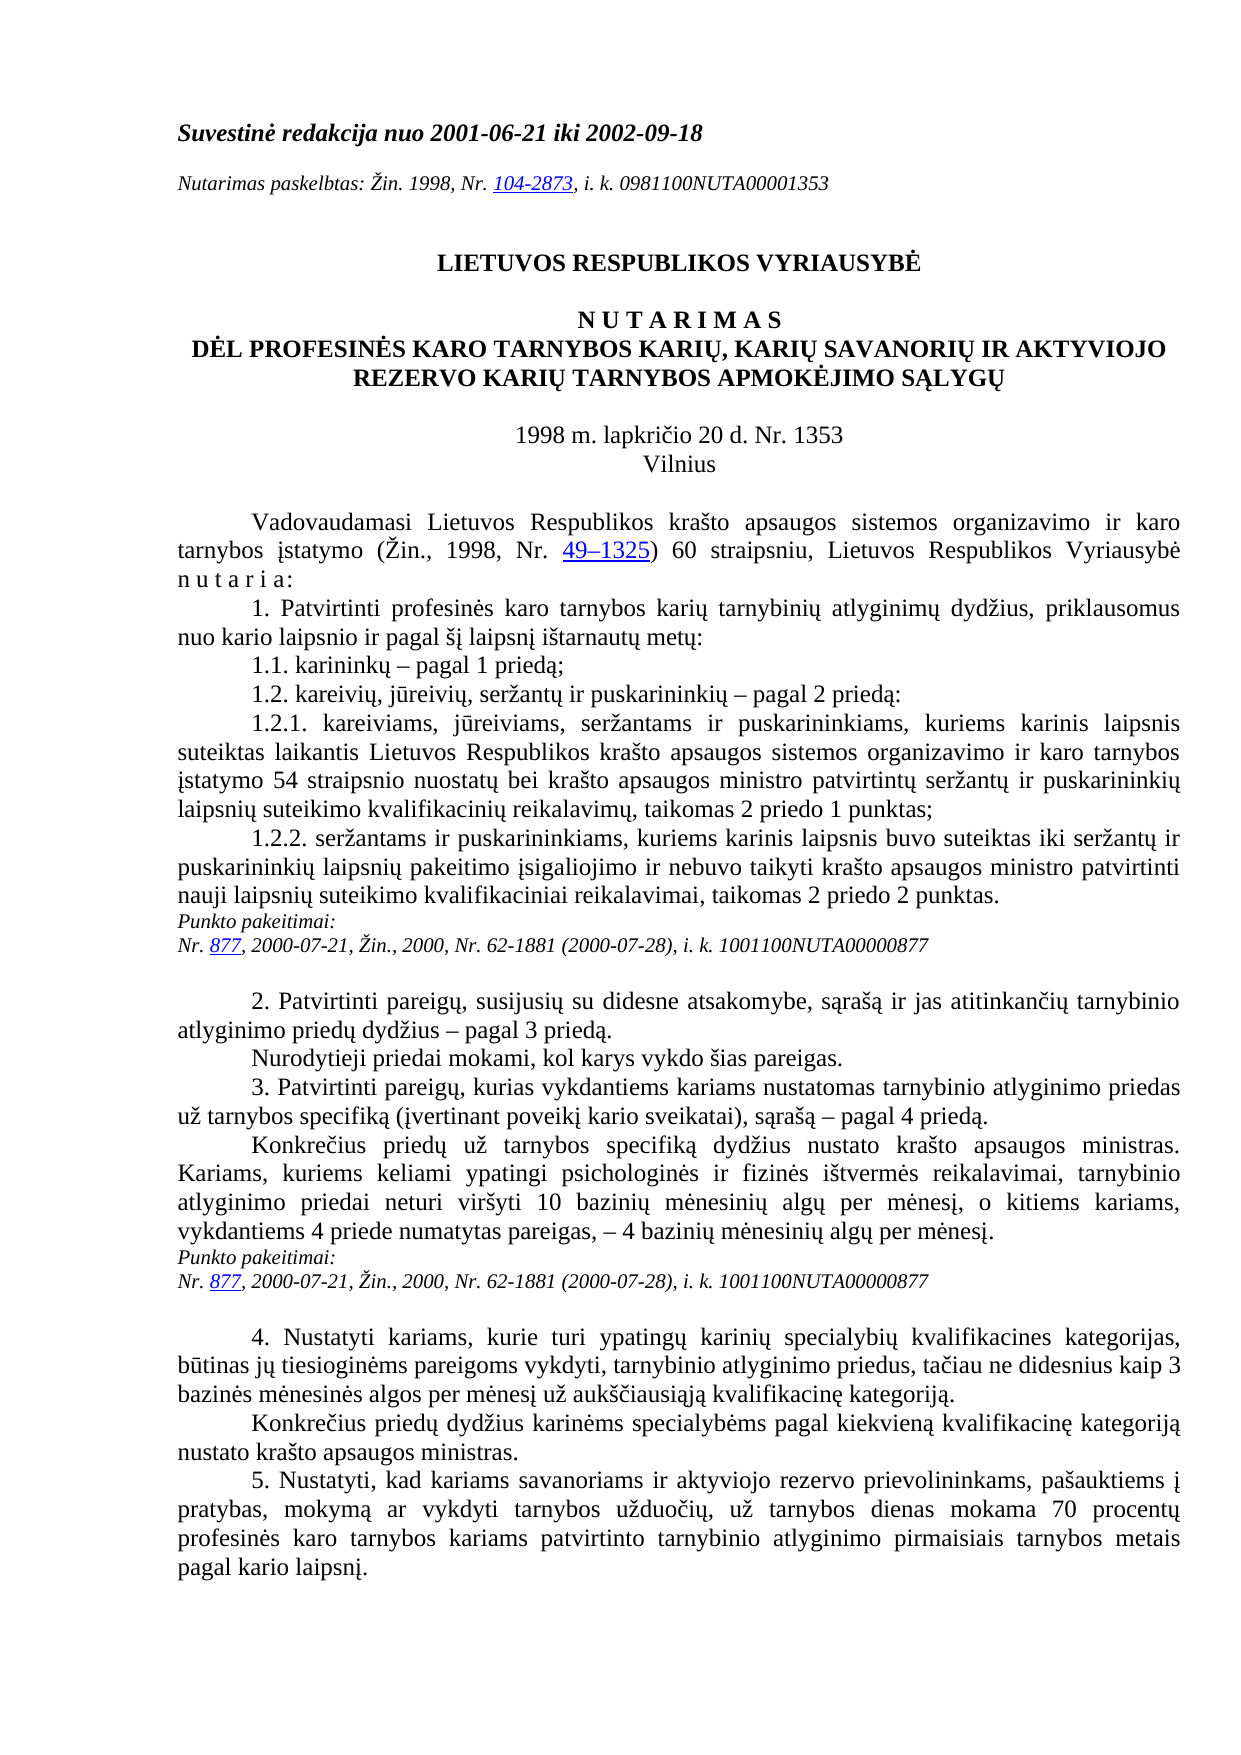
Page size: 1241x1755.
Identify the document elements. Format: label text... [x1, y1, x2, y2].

text Suvestinė redakcija nuo 2001-06-21 iki 2002-09-18 [177, 118, 1181, 147]
text Punkto pakeitimai: [177, 909, 1181, 933]
text Vilnius [177, 449, 1181, 478]
text 4. Nustatyti kariams, kurie turi ypatingų karinių specialybių kvalifikacines kategorijas, būtinas jų tiesioginėms pareigoms vykdyti, tarnybinio atlyginimo priedus, tačiau ne didesnius kaip 3 bazinės mėnesinės algos per mėnesį už aukščiausiąją kvalifikacinę kategoriją. [177, 1322, 1181, 1408]
text 3. Patvirtinti pareigų, kurias vykdantiems kariams nustatomas tarnybinio atlyginimo priedas už tarnybos specifiką (įvertinant poveikį kario sveikatai), sąrašą – pagal 4 priedą. [177, 1072, 1181, 1130]
text Punkto pakeitimai: [177, 1245, 1181, 1269]
text Nr. 877, 2000-07-21, Žin., 2000, Nr. 62-1881 (2000-07-28), i. k. 1001100NUTA00000877 [177, 933, 1181, 957]
text Nurodytieji priedai mokami, kol karys vykdo šias pareigas. [177, 1043, 1181, 1072]
text 1998 m. lapkričio 20 d. Nr. 1353 [177, 420, 1181, 449]
text Vadovaudamasi Lietuvos Respublikos krašto apsaugos sistemos organizavimo ir karo tarnybos įstatymo (Žin., 1998, Nr. 49–1325) 60 straipsniu, Lietuvos Respublikos Vyriausybė nutaria: [177, 507, 1181, 593]
text 1.1. karininkų – pagal 1 priedą; [177, 650, 1181, 679]
text Nr. 877, 2000-07-21, Žin., 2000, Nr. 62-1881 (2000-07-28), i. k. 1001100NUTA00000877 [177, 1269, 1181, 1293]
text Konkrečius priedų už tarnybos specifiką dydžius nustato krašto apsaugos ministras. Kariams, kuriems keliami ypatingi psichologinės ir fizinės ištvermės reikalavimai, tarnybinio atlyginimo priedai neturi viršyti 10 bazinių mėnesinių algų per mėnesį, o kitiems kariams, vykdantiems 4 priede numatytas pareigas, – 4 bazinių mėnesinių algų per mėnesį. [177, 1130, 1181, 1245]
text DĖL PROFESINĖS KARO TARNYBOS KARIŲ, KARIŲ SAVANORIŲ IR AKTYVIOJO REZERVO KARIŲ TARNYBOS APMOKĖJIMO SĄLYGŲ [177, 334, 1181, 392]
text N U T A R I M A S [177, 305, 1181, 334]
text 5. Nustatyti, kad kariams savanoriams ir aktyviojo rezervo prievolininkams, pašauktiems į pratybas, mokymą ar vykdyti tarnybos užduočių, už tarnybos dienas mokama 70 procentų profesinės karo tarnybos kariams patvirtinto tarnybinio atlyginimo pirmaisiais tarnybos metais pagal kario laipsnį. [177, 1465, 1181, 1580]
text 2. Patvirtinti pareigų, susijusių su didesne atsakomybe, sąrašą ir jas atitinkančių tarnybinio atlyginimo priedų dydžius – pagal 3 priedą. [177, 986, 1181, 1043]
text 1.2. kareivių, jūreivių, seržantų ir puskarininkių – pagal 2 priedą: [177, 679, 1181, 708]
text 1.2.1. kareiviams, jūreiviams, seržantams ir puskarininkiams, kuriems karinis laipsnis suteiktas laikantis Lietuvos Respublikos krašto apsaugos sistemos organizavimo ir karo tarnybos įstatymo 54 straipsnio nuostatų bei krašto apsaugos ministro patvirtintų seržantų ir puskarininkių laipsnių suteikimo kvalifikacinių reikalavimų, taikomas 2 priedo 1 punktas; [177, 708, 1181, 823]
text 1. Patvirtinti profesinės karo tarnybos karių tarnybinių atlyginimų dydžius, priklausomus nuo kario laipsnio ir pagal šį laipsnį ištarnautų metų: [177, 593, 1181, 650]
text Nutarimas paskelbtas: Žin. 1998, Nr. 104-2873, i. k. 0981100NUTA00001353 [177, 171, 1181, 195]
text Konkrečius priedų dydžius karinėms specialybėms pagal kiekvieną kvalifikacinę kategoriją nustato krašto apsaugos ministras. [177, 1408, 1181, 1465]
text 1.2.2. seržantams ir puskarininkiams, kuriems karinis laipsnis buvo suteiktas iki seržantų ir puskarininkių laipsnių pakeitimo įsigaliojimo ir nebuvo taikyti krašto apsaugos ministro patvirtinti nauji laipsnių suteikimo kvalifikaciniai reikalavimai, taikomas 2 priedo 2 punktas. [177, 823, 1181, 909]
text LIETUVOS RESPUBLIKOS VYRIAUSYBĖ [177, 248, 1181, 277]
